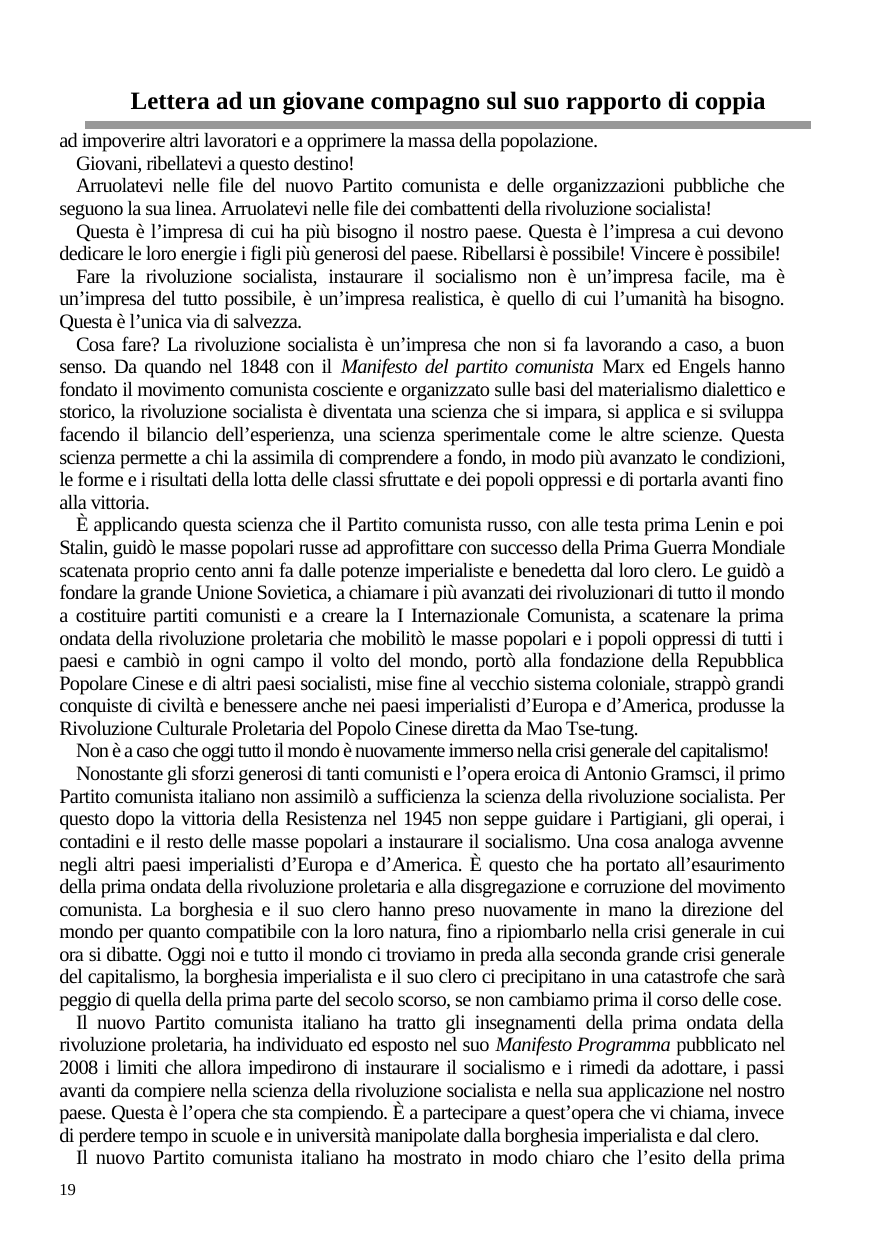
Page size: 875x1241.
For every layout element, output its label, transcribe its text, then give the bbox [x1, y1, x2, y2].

text ad impoverire altri lavoratori e a opprimere la massa della popolazione. [59, 94, 786, 152]
text Cosa fare? La rivoluzione socialista è un’impresa che non si fa lavorando a caso, a buon senso. Da quando nel 1848 con il Manifesto del partito comunista Marx ed Engels hanno fondato il movimento comunista cosciente e organizzato sulle basi del materialismo dialettico e storico, la rivoluzione socialista è diventata una scienza che si impara, si applica e si sviluppa facendo il bilancio dell’esperienza, una scienza sperimentale come le altre scienze. Questa scienza permette a chi la assimila di comprendere a fondo, in modo più avanzato le condizioni, le forme e i risultati della lotta delle classi sfruttate e dei popoli oppressi e di portarla avanti fino alla vittoria. [59, 333, 786, 514]
text Fare la rivoluzione socialista, instaurare il socialismo non è un’impresa facile, ma è un’impresa del tutto possibile, è un’impresa realistica, è quello di cui l’umanità ha bisogno. Questa è l’unica via di salvezza. [59, 265, 786, 333]
text È applicando questa scienza che il Partito comunista russo, con alle testa prima Lenin e poi Stalin, guidò le masse popolari russe ad approfittare con successo della Prima Guerra Mondiale scatenata proprio cento anni fa dalle potenze imperialiste e benedetta dal loro clero. Le guidò a fondare la grande Unione Sovietica, a chiamare i più avanzati dei rivoluzionari di tutto il mondo a costituire partiti comunisti e a creare la I Internazionale Comunista, a scatenare la prima ondata della rivoluzione proletaria che mobilitò le masse popolari e i popoli oppressi di tutti i paesi e cambiò in ogni campo il volto del mondo, portò alla fondazione della Repubblica Popolare Cinese e di altri paesi socialisti, mise fine al vecchio sistema coloniale, strappò grandi conquiste di civiltà e benessere anche nei paesi imperialisti d’Europa e d’America, produsse la Rivoluzione Culturale Proletaria del Popolo Cinese diretta da Mao Tse-tung. [59, 514, 786, 740]
text Questa è l’impresa di cui ha più bisogno il nostro paese. Questa è l’impresa a cui devono dedicare le loro energie i figli più generosi del paese. Ribellarsi è possibile! Vincere è possibile! [59, 220, 786, 265]
text Giovani, ribellatevi a questo destino! [59, 152, 786, 174]
text Non è a caso che oggi tutto il mondo è nuovamente immerso nella crisi generale del capitalismo! [59, 740, 786, 762]
text Arruolatevi nelle file del nuovo Partito comunista e delle organizzazioni pubbliche che seguono la sua linea. Arruolatevi nelle file dei combattenti della rivoluzione socialista! [59, 174, 786, 220]
text Nonostante gli sforzi generosi di tanti comunisti e l’opera eroica di Antonio Gramsci, il primo Partito comunista italiano non assimilò a sufficienza la scienza della rivoluzione socialista. Per questo dopo la vittoria della Resistenza nel 1945 non seppe guidare i Partigiani, gli operai, i contadini e il resto delle masse popolari a instaurare il socialismo. Una cosa analoga avvenne negli altri paesi imperialisti d’Europa e d’America. È questo che ha portato all’esaurimento della prima ondata della rivoluzione proletaria e alla disgregazione e corruzione del movimento comunista. La borghesia e il suo clero hanno preso nuovamente in mano la direzione del mondo per quanto compatibile con la loro natura, fino a ripiombarlo nella crisi generale in cui ora si dibatte. Oggi noi e tutto il mondo ci troviamo in preda alla seconda grande crisi generale del capitalismo, la borghesia imperialista e il suo clero ci precipitano in una catastrofe che sarà peggio di quella della prima parte del secolo scorso, se non cambiamo prima il corso delle cose. [59, 762, 786, 1011]
text Lettera ad un giovane compagno sul suo rapporto di coppia [91, 87, 805, 115]
text Il nuovo Partito comunista italiano ha tratto gli insegnamenti della prima ondata della rivoluzione proletaria, ha individuato ed esposto nel suo Manifesto Programma pubblicato nel 2008 i limiti che allora impedirono di instaurare il socialismo e i rimedi da adottare, i passi avanti da compiere nella scienza della rivoluzione socialista e nella sua applicazione nel nostro paese. Questa è l’opera che sta compiendo. È a partecipare a quest’opera che vi chiama, invece di perdere tempo in scuole e in università manipolate dalla borghesia imperialista e dal clero. [59, 1011, 786, 1147]
text Il nuovo Partito comunista italiano ha mostrato in modo chiaro che l’esito della prima [59, 1147, 786, 1169]
